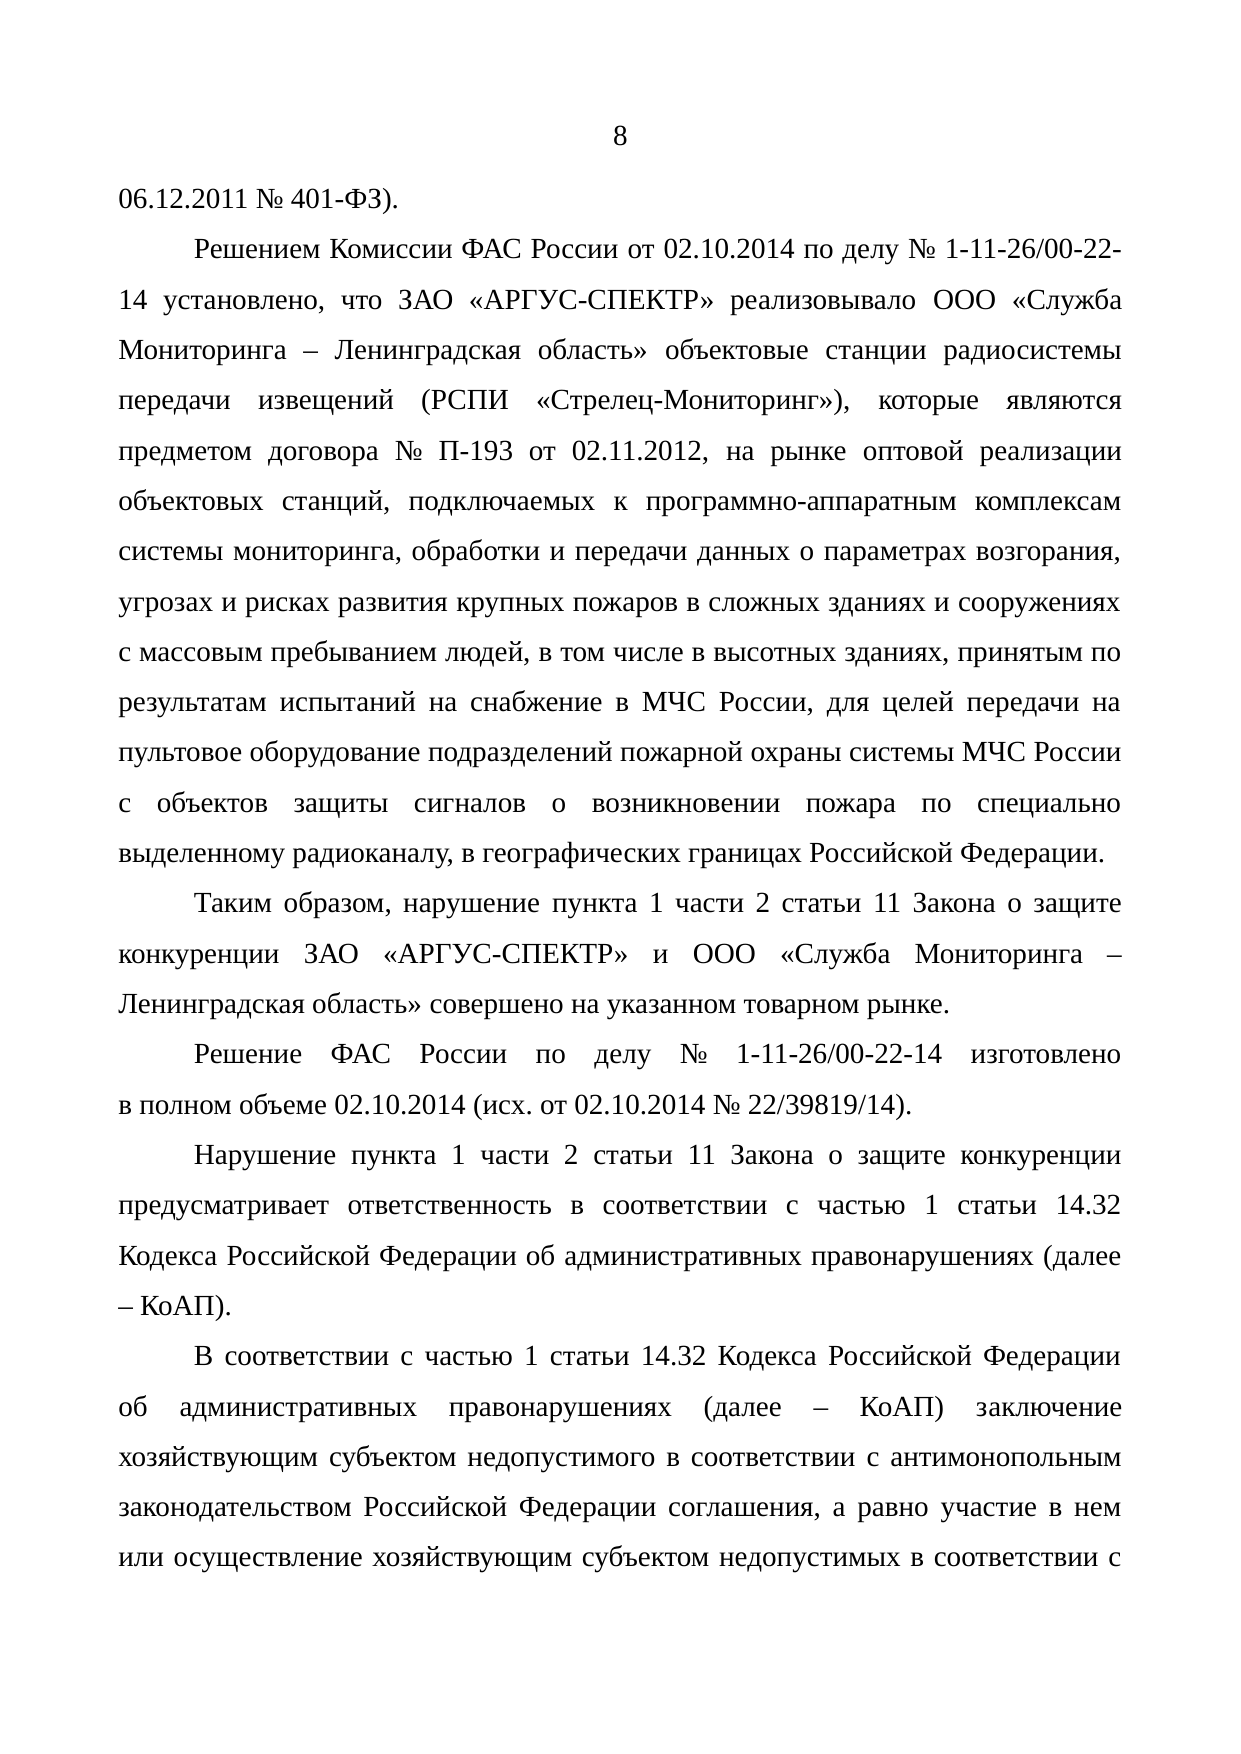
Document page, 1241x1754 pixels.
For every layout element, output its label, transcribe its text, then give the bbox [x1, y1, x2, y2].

text В соответствии с частью 1 статьи 14.32 Кодекса Российской Федерации об административных правонарушениях (далее – КоАП) заключение хозяйствующим субъектом недопустимого в соответствии с антимонопольным законодательством Российской Федерации соглашения, а равно участие в нем или осуществление хозяйствующим субъектом недопустимых в соответствии с [118, 1338, 1122, 1573]
text Решение ФАС России по делу № 1-11-26/00-22-14 изготовлено в полном объеме 02.10.2014 (исх. от 02.10.2014 № 22/39819/14). [118, 1036, 1122, 1120]
text Таким образом, нарушение пункта 1 части 2 статьи 11 Закона о защите конкуренции ЗАО «АРГУС-СПЕКТР» и ООО «Служба Мониторинга – Ленинградская область» совершено на указанном товарном рынке. [118, 886, 1122, 1020]
text 06.12.2011 № 401-ФЗ). [118, 181, 1122, 215]
text Решением Комиссии ФАС России от 02.10.2014 по делу № 1-11-26/00-22-14 установлено, что ЗАО «АРГУС-СПЕКТР» реализовывало ООО «Служба Мониторинга – Ленинградская область» объектовые станции радиосистемы передачи извещений (РСПИ «Стрелец-Мониторинг»), которые являются предметом договора № П-193 от 02.11.2012, на рынке оптовой реализации объектовых станций, подключаемых к программно-аппаратным комплексам системы мониторинга, обработки и передачи данных о параметрах возгорания, угрозах и рисках развития крупных пожаров в сложных зданиях и сооружениях с массовым пребыванием людей, в том числе в высотных зданиях, принятым по результатам испытаний на снабжение в МЧС России, для целей передачи на пультовое оборудование подразделений пожарной охраны системы МЧС России с объектов защиты сигналов о возникновении пожара по специально выделенному радиоканалу, в географических границах Российской Федерации. [118, 231, 1122, 869]
text Нарушение пункта 1 части 2 статьи 11 Закона о защите конкуренции предусматривает ответственность в соответствии с частью 1 статьи 14.32 Кодекса Российской Федерации об административных правонарушениях (далее – КоАП). [118, 1137, 1122, 1322]
